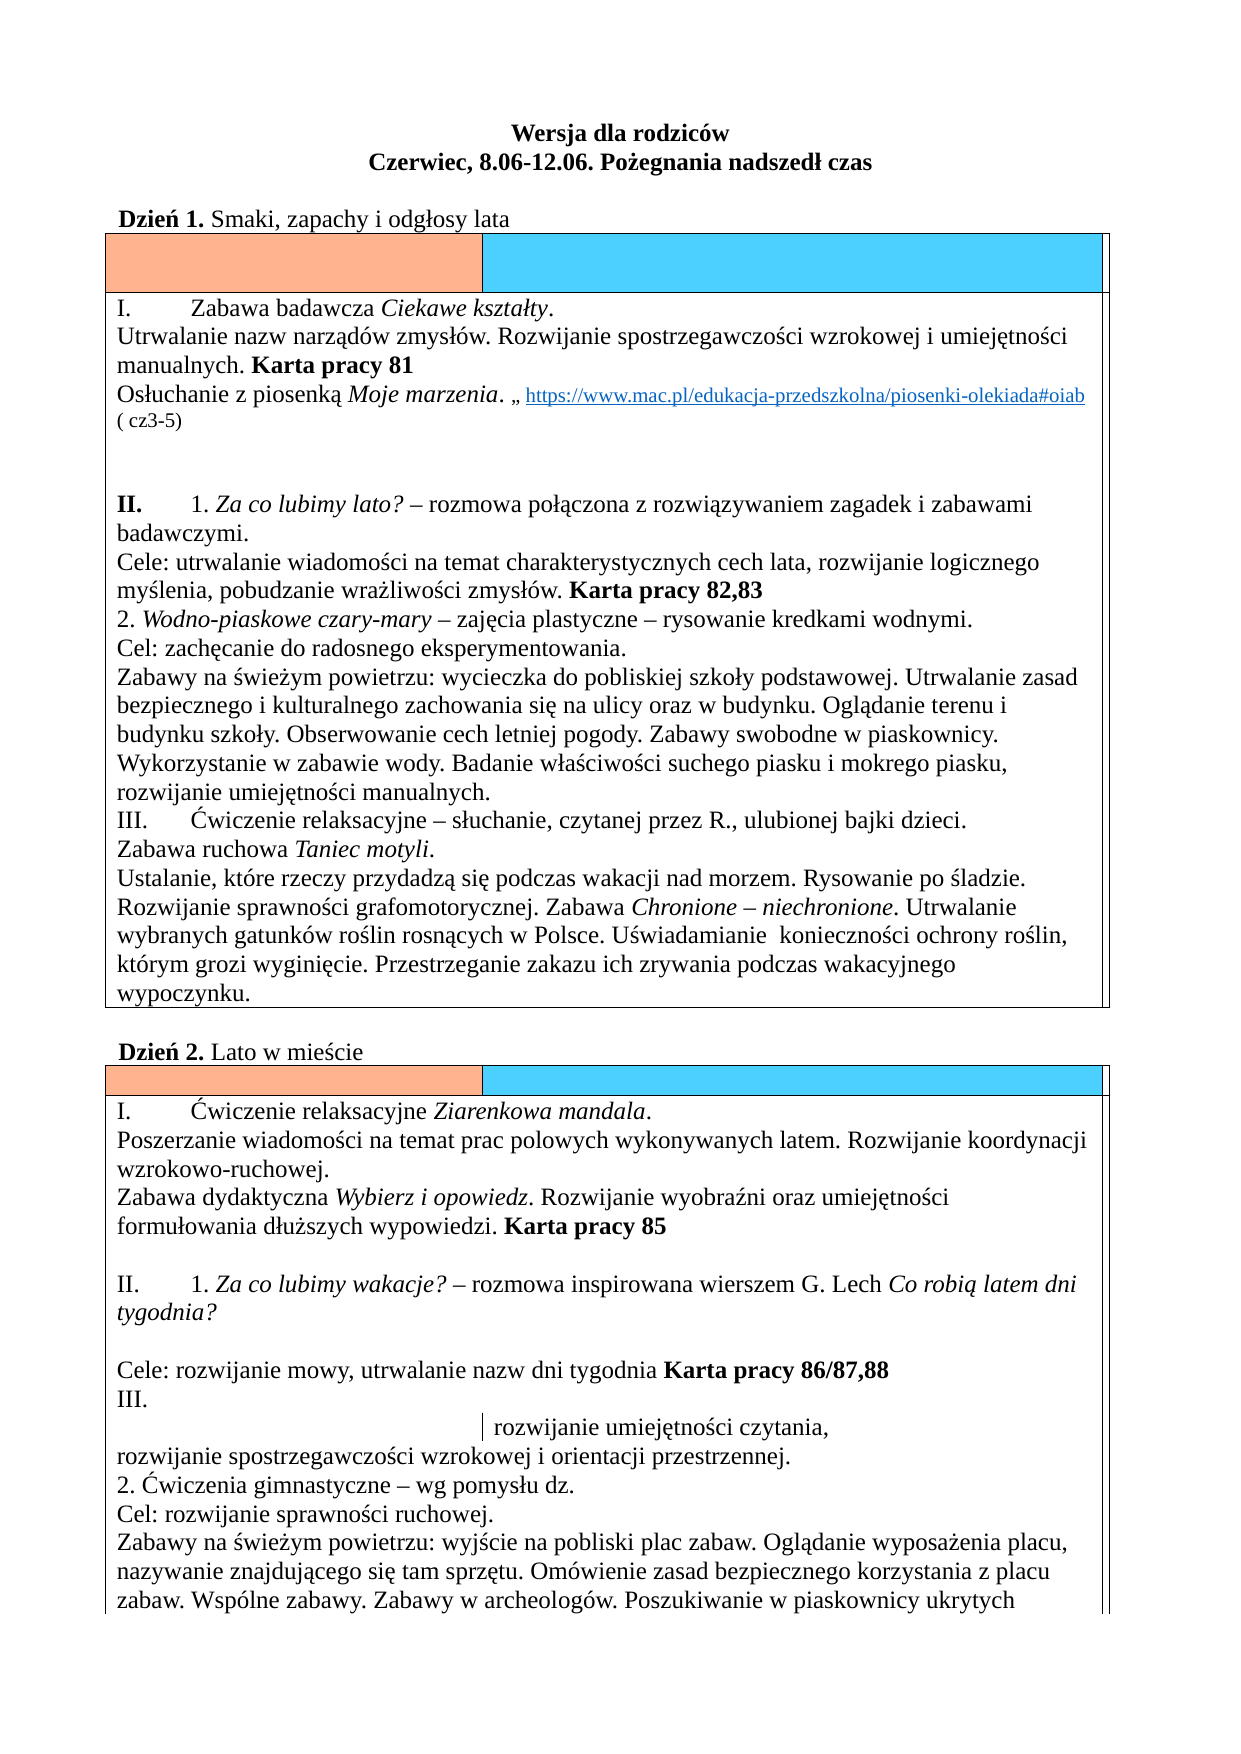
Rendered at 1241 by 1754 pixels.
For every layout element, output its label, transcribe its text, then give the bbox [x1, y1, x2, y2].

table_cell [1103, 489, 1109, 604]
table_cell [1103, 1269, 1109, 1412]
table_cell Ćwiczenie relaksacyjne Ziarenkowa mandala. Poszerzanie wiadomości na temat prac polowych wykonywanych latem. Rozwijanie koordynacji wzrokowo-ruchowej. Zabawa dydaktyczna Wybierz i opowiedz. Rozwijanie wyobraźni oraz umiejętności formułowania dłuższych wypowiedzi. Karta pracy 85 [106, 1096, 1102, 1269]
table_cell [1103, 1096, 1109, 1269]
table_cell 2. Ćwiczenia gimnastyczne – wg pomysłu dz. Cel: rozwijanie sprawności ruchowej. [106, 1470, 1102, 1527]
table_cell 1. Za co lubimy lato? – rozmowa połączona z rozwiązywaniem zagadek i zabawami badawczymi. Cele: utrwalanie wiadomości na temat charakterystycznych cech lata, rozwijanie logicznego myślenia, pobudzanie wrażliwości zmysłów. Karta pracy 82,83 [106, 489, 1102, 604]
text Czerwiec, 8.06-12.06. Pożegnania nadszedł czas [118, 147, 1122, 176]
table_cell Zabawy na świeżym powietrzu: wyjście na pobliski plac zabaw. Oglądanie wyposażenia placu, nazywanie znajdującego się tam sprzętu. Omówienie zasad bezpiecznego korzystania z placu zabaw. Wspólne zabawy. Zabawy w archeologów. Poszukiwanie w piaskownicy ukrytych [106, 1528, 1102, 1614]
table_cell [1103, 1441, 1109, 1470]
table_cell Zabawa badawcza Ciekawe kształty. Utrwalanie nazw narządów zmysłów. Rozwijanie spostrzegawczości wzrokowej i umiejętności manualnych. Karta pracy 81 Osłuchanie z piosenką Moje marzenia. „ https://www.mac.pl/edukacja-przedszkolna/piosenki-olekiada#oiab ( cz3-5) [106, 293, 1102, 489]
table_cell [1103, 1413, 1109, 1441]
table_cell rozwijanie spostrzegawczości wzrokowej i orientacji przestrzennej. [106, 1441, 1102, 1470]
table_cell 2. Wodno-piaskowe czary-mary – zajęcia plastyczne – rysowanie kredkami wodnymi. Cel: zachęcanie do radosnego eksperymentowania. [106, 604, 1102, 662]
table_header [483, 234, 1102, 292]
table_cell [106, 1413, 482, 1441]
table_cell [1103, 1528, 1109, 1614]
table_cell [1103, 293, 1109, 489]
table_cell rozwijanie umiejętności czytania, [483, 1413, 1102, 1441]
table_header [1103, 1066, 1109, 1095]
table_header [106, 234, 482, 292]
text Wersja dla rodziców [118, 118, 1122, 147]
table_cell Ćwiczenie relaksacyjne – słuchanie, czytanej przez R., ulubionej bajki dzieci. Zabawa ruchowa Taniec motyli. Ustalanie, które rzeczy przydadzą się podczas wakacji nad morzem. Rysowanie po śladzie. Rozwijanie sprawności grafomotorycznej. Zabawa Chronione – niechronione. Utrwalanie wybranych gatunków roślin rosnących w Polsce. Uświadamianie konieczności ochrony roślin, którym grozi wyginięcie. Przestrzeganie zakazu ich zrywania podczas wakacyjnego wypoczynku. [106, 806, 1102, 1007]
text Dzień 2. Lato w mieście [118, 1037, 1122, 1065]
table_cell [1103, 604, 1109, 662]
table_header [106, 1066, 482, 1095]
table_cell [1103, 806, 1109, 1007]
table_cell [1103, 662, 1109, 806]
table_header [1103, 234, 1109, 292]
table_cell Zabawy na świeżym powietrzu: wycieczka do pobliskiej szkoły podstawowej. Utrwalanie zasad bezpiecznego i kulturalnego zachowania się na ulicy oraz w budynku. Oglądanie terenu i budynku szkoły. Obserwowanie cech letniej pogody. Zabawy swobodne w piaskownicy. Wykorzystanie w zabawie wody. Badanie właściwości suchego piasku i mokrego piasku, rozwijanie umiejętności manualnych. [106, 662, 1102, 806]
text Dzień 1. Smaki, zapachy i odgłosy lata [118, 204, 1122, 233]
table_cell 1. Za co lubimy wakacje? – rozmowa inspirowana wierszem G. Lech Co robią latem dni tygodnia? Cele: rozwijanie mowy, utrwalanie nazw dni tygodnia Karta pracy 86/87,88 [106, 1269, 1102, 1412]
table_header [483, 1066, 1102, 1095]
table_cell [1103, 1470, 1109, 1527]
